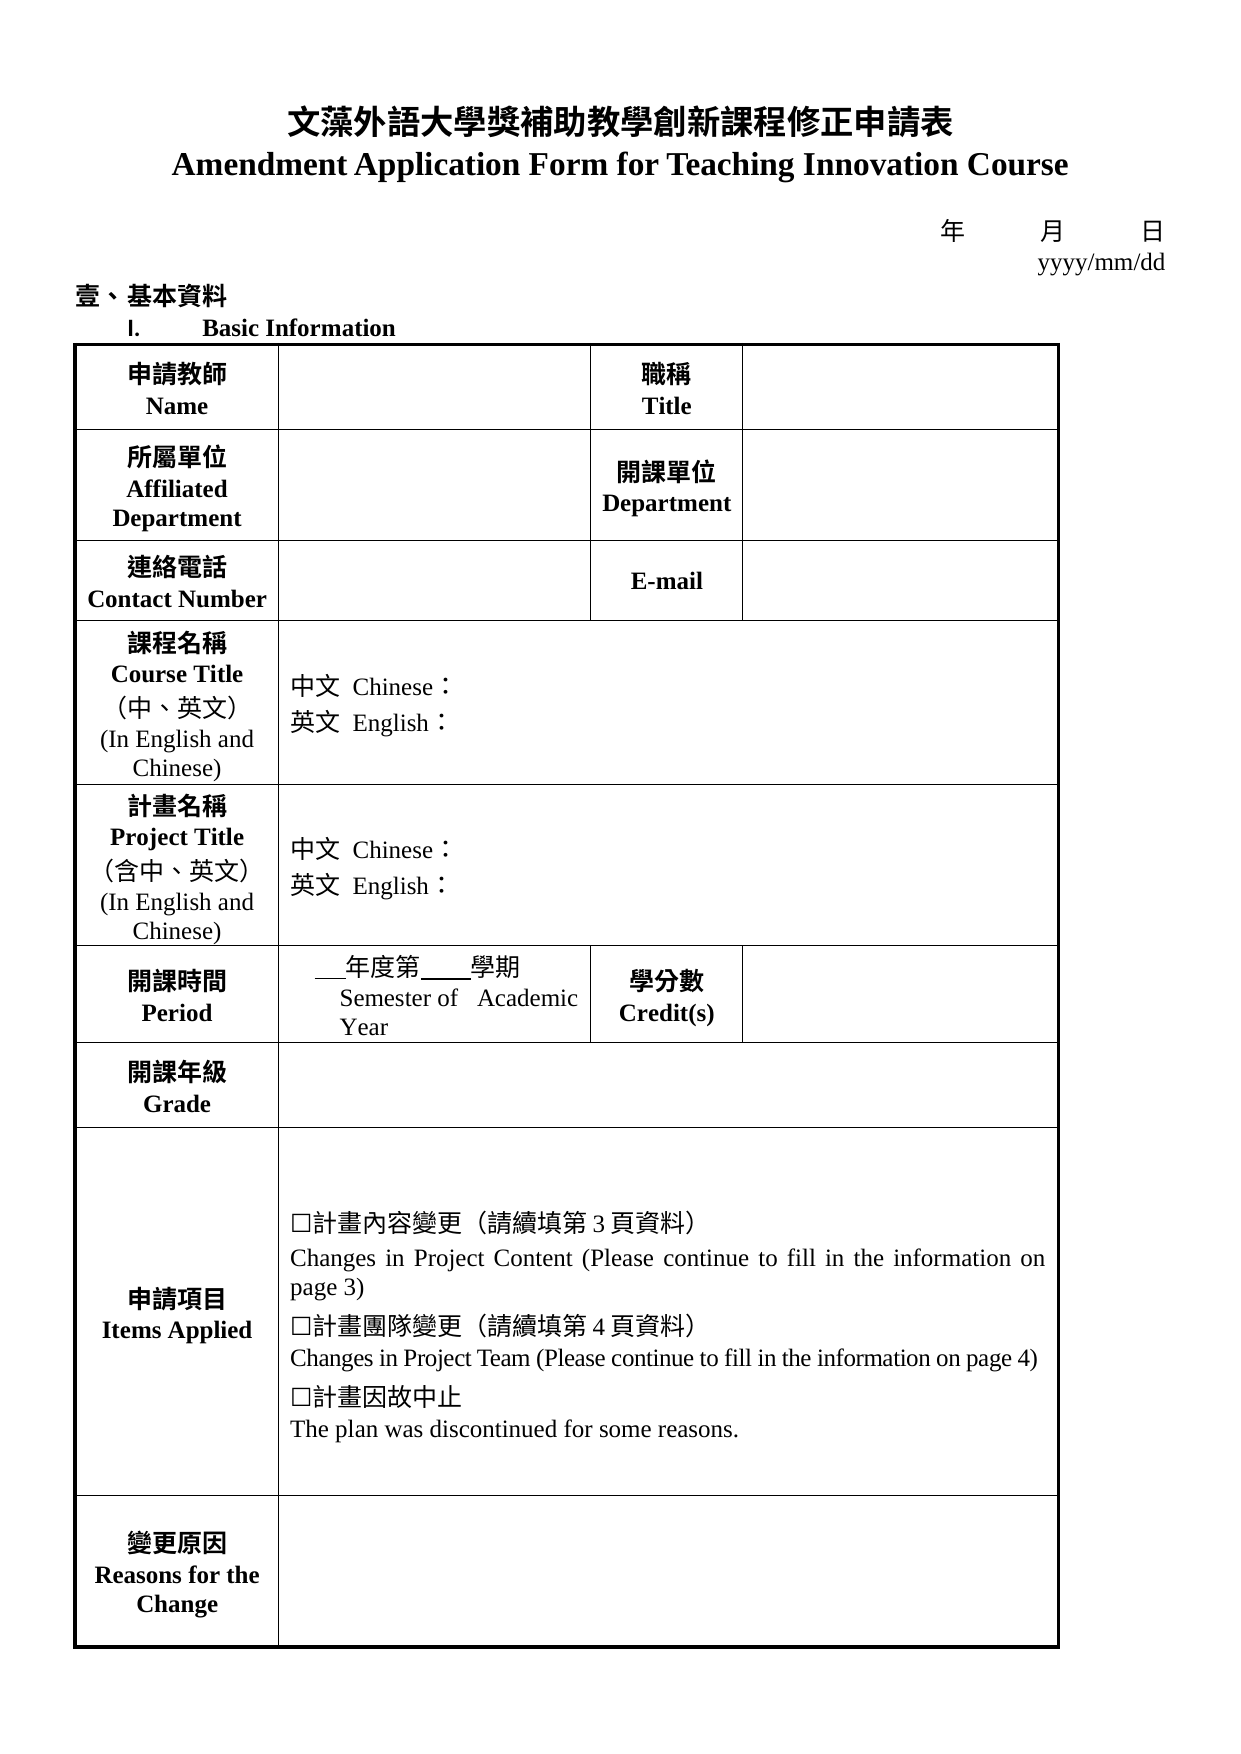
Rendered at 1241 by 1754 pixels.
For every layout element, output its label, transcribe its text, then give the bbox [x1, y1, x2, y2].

table_cell 申請項目 Items Applied [77, 1128, 278, 1495]
table_cell 學分數 Credit(s) [591, 946, 742, 1042]
table_cell 中文 Chinese： 英文 English： [279, 621, 1057, 784]
table_cell 計畫名稱 Project Title （含中、英文） (In English and Chinese) [77, 785, 278, 945]
table_cell 連絡電話 Contact Number [77, 541, 278, 619]
text yyyy/mm/dd [75, 247, 1165, 276]
table_cell 變更原因 Reasons for the Change [77, 1496, 278, 1645]
text 文藻外語大學獎補助教學創新課程修正申請表 [75, 96, 1165, 144]
table_header 職稱 Title [591, 346, 742, 429]
table_cell 所屬單位 Affiliated Department [77, 430, 278, 540]
table_header 申請教師 Name [77, 346, 278, 429]
table_cell [279, 1043, 1057, 1127]
table_cell [743, 541, 1057, 619]
table_cell [743, 946, 1057, 1042]
table_cell 課程名稱 Course Title （中、英文） (In English and Chinese) [77, 621, 278, 784]
table_cell 開課時間 Period [77, 946, 278, 1042]
text Amendment Application Form for Teaching Innovation Course [75, 144, 1165, 182]
table_cell 開課單位 Department [591, 430, 742, 540]
list 基本資料 [75, 276, 1165, 312]
table_cell ☐計畫內容變更（請續填第3頁資料） Changes in Project Content (Please continue to fill in the information on page 3) ☐計畫團隊變更（請續填第4頁資料） Changes in Project Team (Please continue to fill in the information on page 4) ☐計畫因故中止 The plan was discontinued for some reasons. [279, 1128, 1057, 1495]
list Basic Information [127, 312, 1165, 343]
table_cell E-mail [591, 541, 742, 619]
table_cell [279, 541, 590, 619]
table_cell [279, 430, 590, 540]
text 年 月 日 [75, 211, 1165, 247]
table_cell 開課年級 Grade [77, 1043, 278, 1127]
table_cell 年度第 學期Semester of Academic Year [279, 946, 590, 1042]
table_cell [279, 1496, 1057, 1645]
table_header [743, 346, 1057, 429]
table_cell [743, 430, 1057, 540]
table_cell 中文 Chinese： 英文 English： [279, 785, 1057, 945]
table_header [279, 346, 590, 429]
